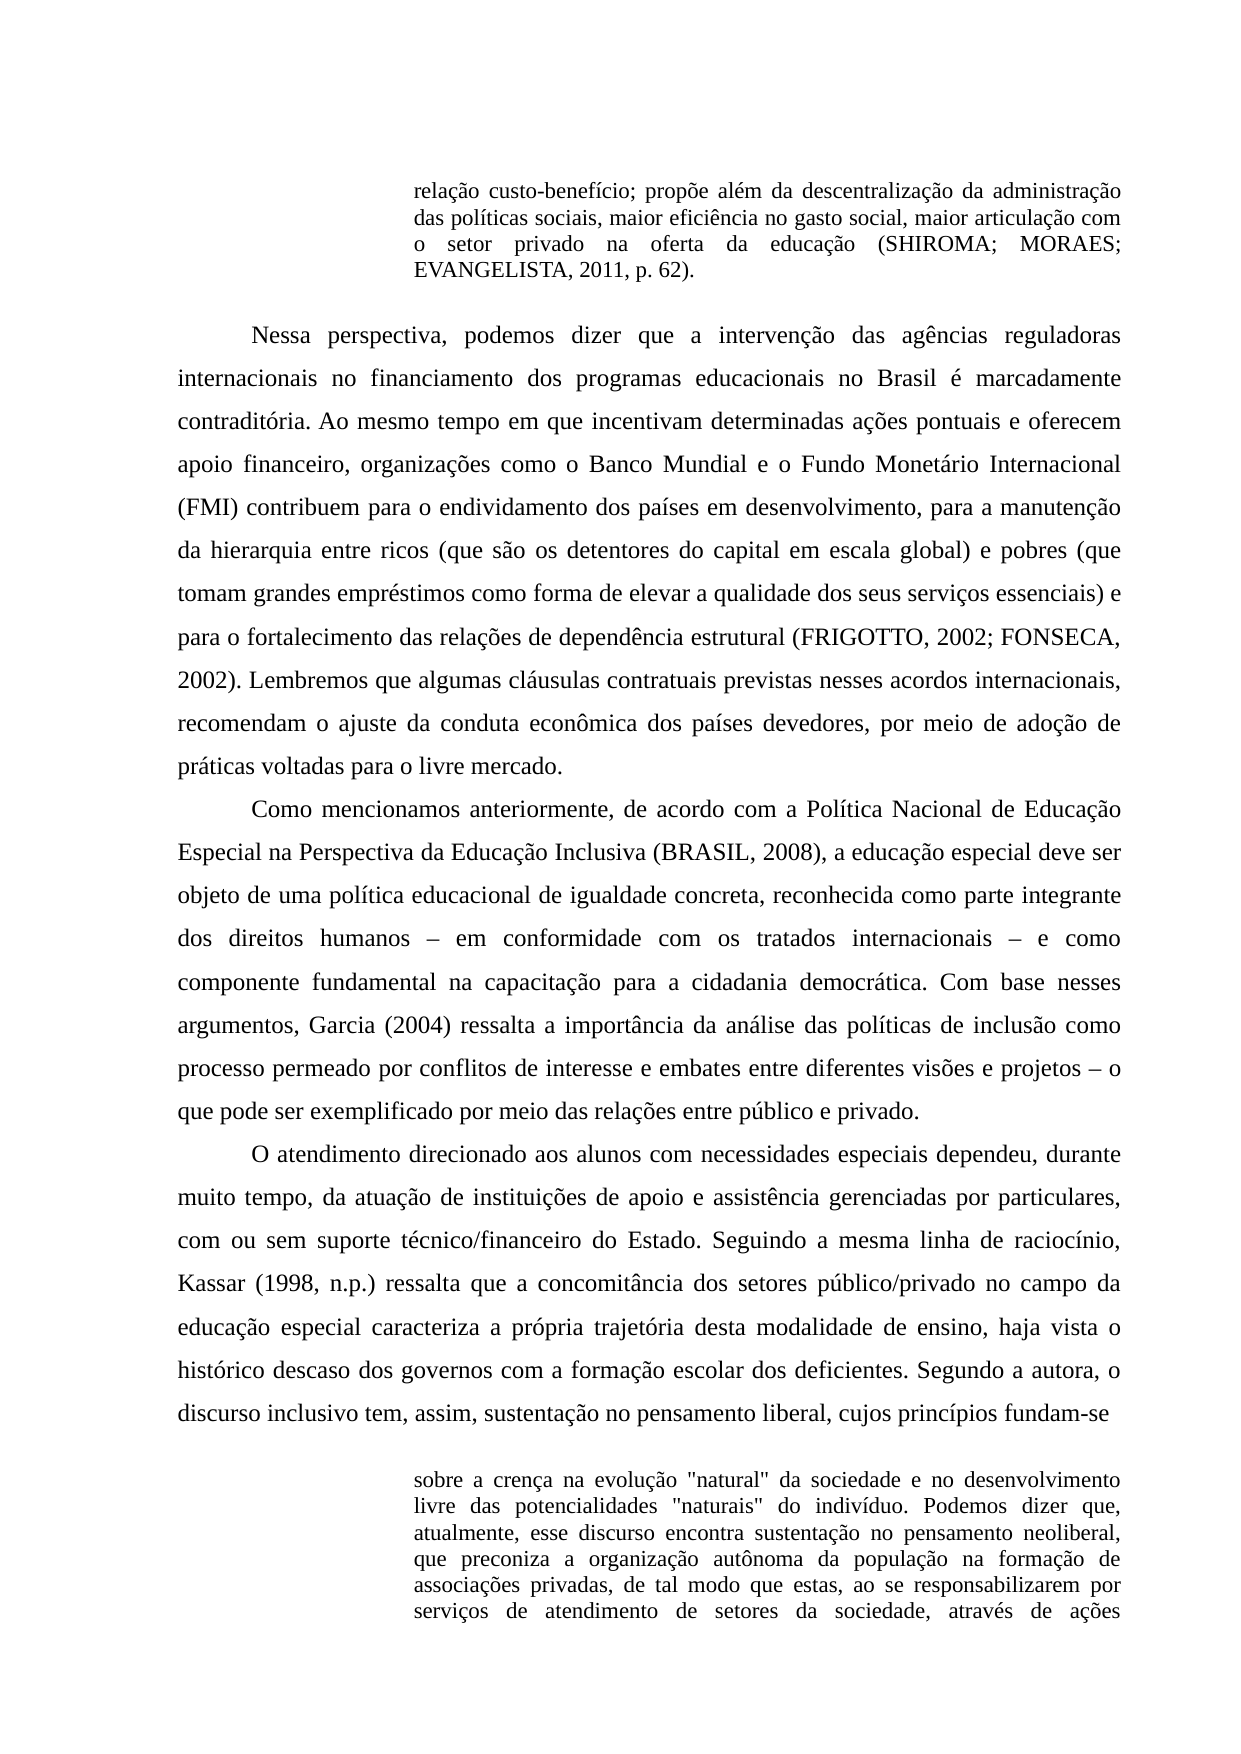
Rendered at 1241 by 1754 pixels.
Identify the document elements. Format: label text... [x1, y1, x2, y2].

text relação custo-benefício; propõe além da descentralização da administração das políticas sociais, maior eficiência no gasto social, maior articulação com o setor privado na oferta da educação (SHIROMA; MORAES; EVANGELISTA, 2011, p. 62). [413, 177, 1122, 283]
text O atendimento direcionado aos alunos com necessidades especiais dependeu, durante muito tempo, da atuação de instituições de apoio e assistência gerenciadas por particulares, com ou sem suporte técnico/financeiro do Estado. Seguindo a mesma linha de raciocínio, Kassar (1998, n.p.) ressalta que a concomitância dos setores público/privado no campo da educação especial caracteriza a própria trajetória desta modalidade de ensino, haja vista o histórico descaso dos governos com a formação escolar dos deficientes. Segundo a autora, o discurso inclusivo tem, assim, sustentação no pensamento liberal, cujos princípios fundam-se [177, 1139, 1122, 1427]
text sobre a crença na evolução "natural" da sociedade e no desenvolvimento livre das potencialidades "naturais" do indivíduo. Podemos dizer que, atualmente, esse discurso encontra sustentação no pensamento neoliberal, que preconiza a organização autônoma da população na formação de associações privadas, de tal modo que estas, ao se responsabilizarem por serviços de atendimento de setores da sociedade, através de ações [413, 1466, 1122, 1624]
text Como mencionamos anteriormente, de acordo com a Política Nacional de Educação Especial na Perspectiva da Educação Inclusiva (BRASIL, 2008), a educação especial deve ser objeto de uma política educacional de igualdade concreta, reconhecida como parte integrante dos direitos humanos – em conformidade com os tratados internacionais – e como componente fundamental na capacitação para a cidadania democrática. Com base nesses argumentos, Garcia (2004) ressalta a importância da análise das políticas de inclusão como processo permeado por conflitos de interesse e embates entre diferentes visões e projetos – o que pode ser exemplificado por meio das relações entre público e privado. [177, 794, 1122, 1125]
text Nessa perspectiva, podemos dizer que a intervenção das agências reguladoras internacionais no financiamento dos programas educacionais no Brasil é marcadamente contraditória. Ao mesmo tempo em que incentivam determinadas ações pontuais e oferecem apoio financeiro, organizações como o Banco Mundial e o Fundo Monetário Internacional (FMI) contribuem para o endividamento dos países em desenvolvimento, para a manutenção da hierarquia entre ricos (que são os detentores do capital em escala global) e pobres (que tomam grandes empréstimos como forma de elevar a qualidade dos seus serviços essenciais) e para o fortalecimento das relações de dependência estrutural (FRIGOTTO, 2002; FONSECA, 2002). Lembremos que algumas cláusulas contratuais previstas nesses acordos internacionais, recomendam o ajuste da conduta econômica dos países devedores, por meio de adoção de práticas voltadas para o livre mercado. [177, 320, 1122, 780]
